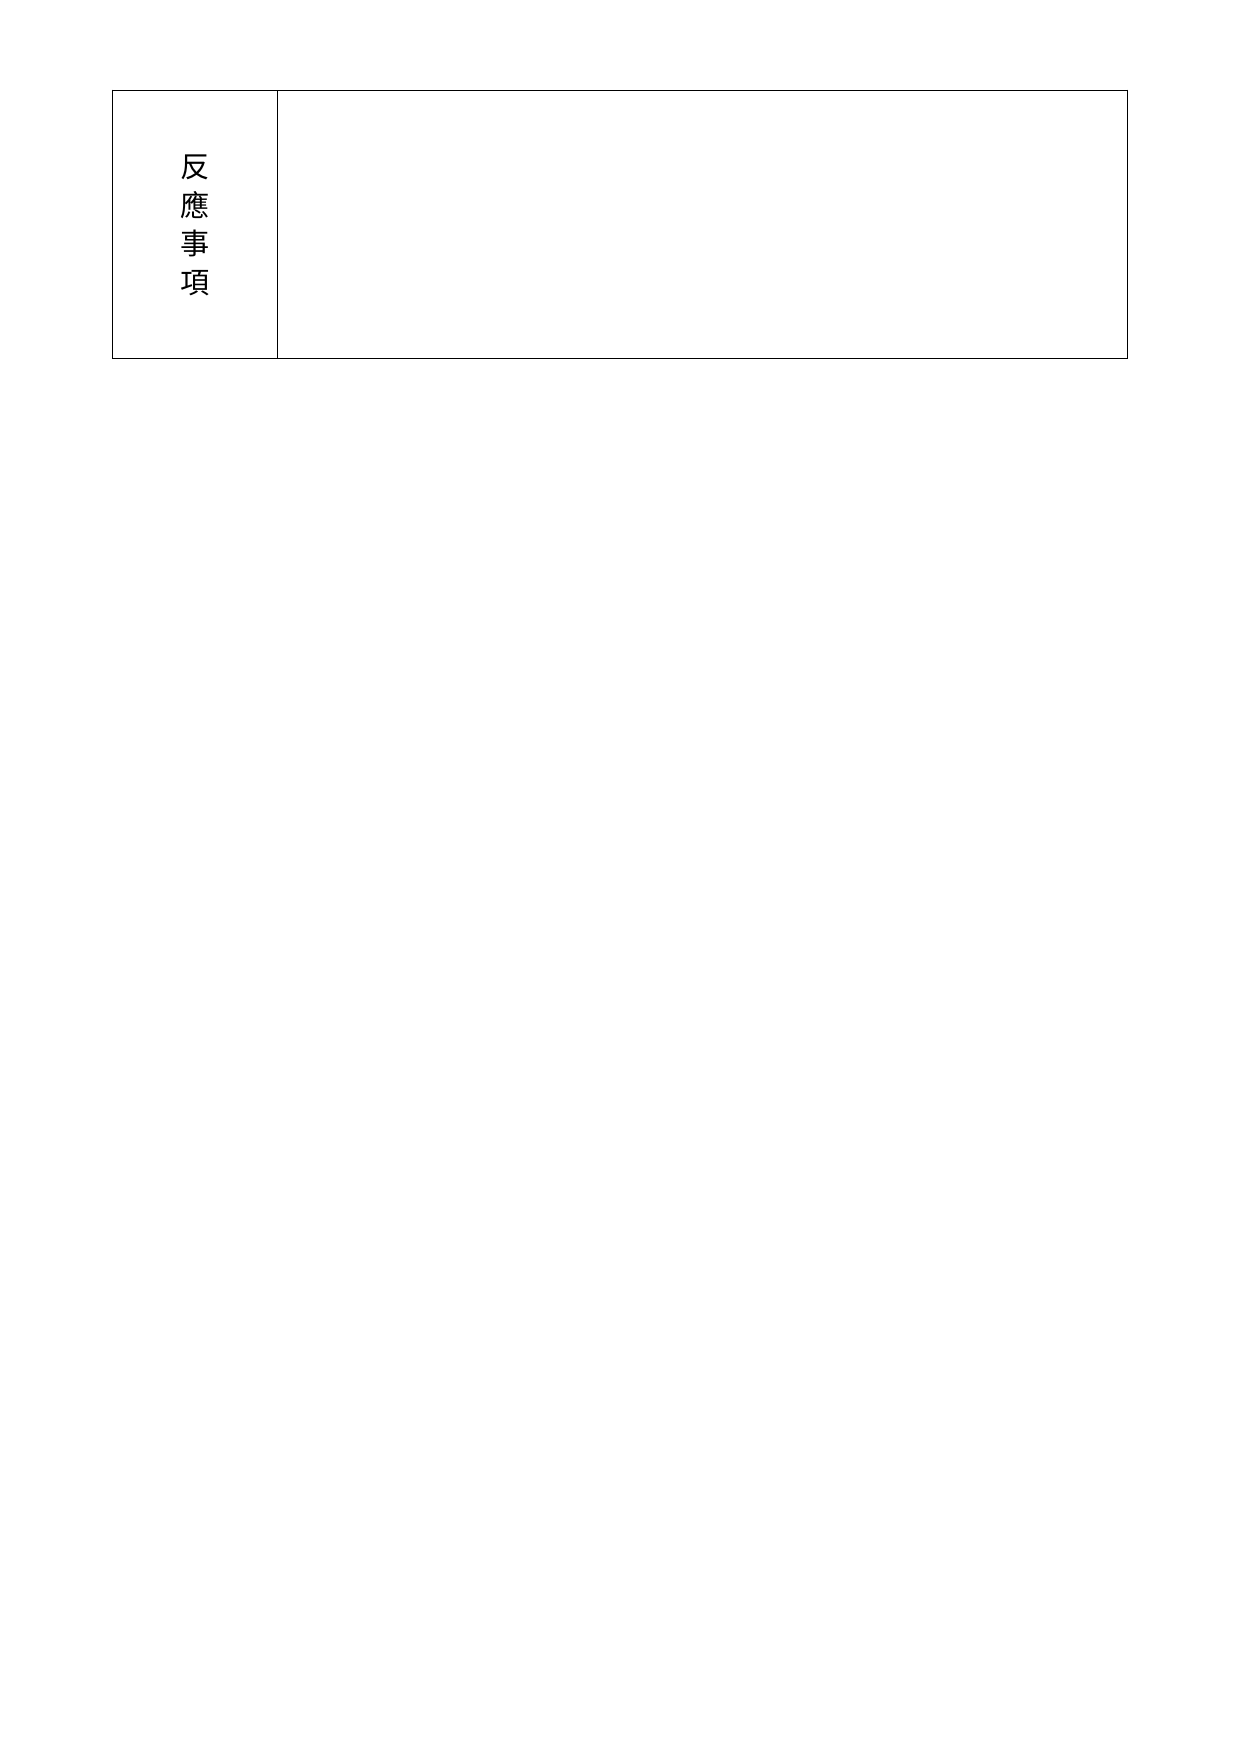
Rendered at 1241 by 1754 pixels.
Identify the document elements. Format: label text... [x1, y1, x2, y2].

table_cell 反應事項 [113, 91, 277, 358]
table_cell [278, 91, 1127, 358]
